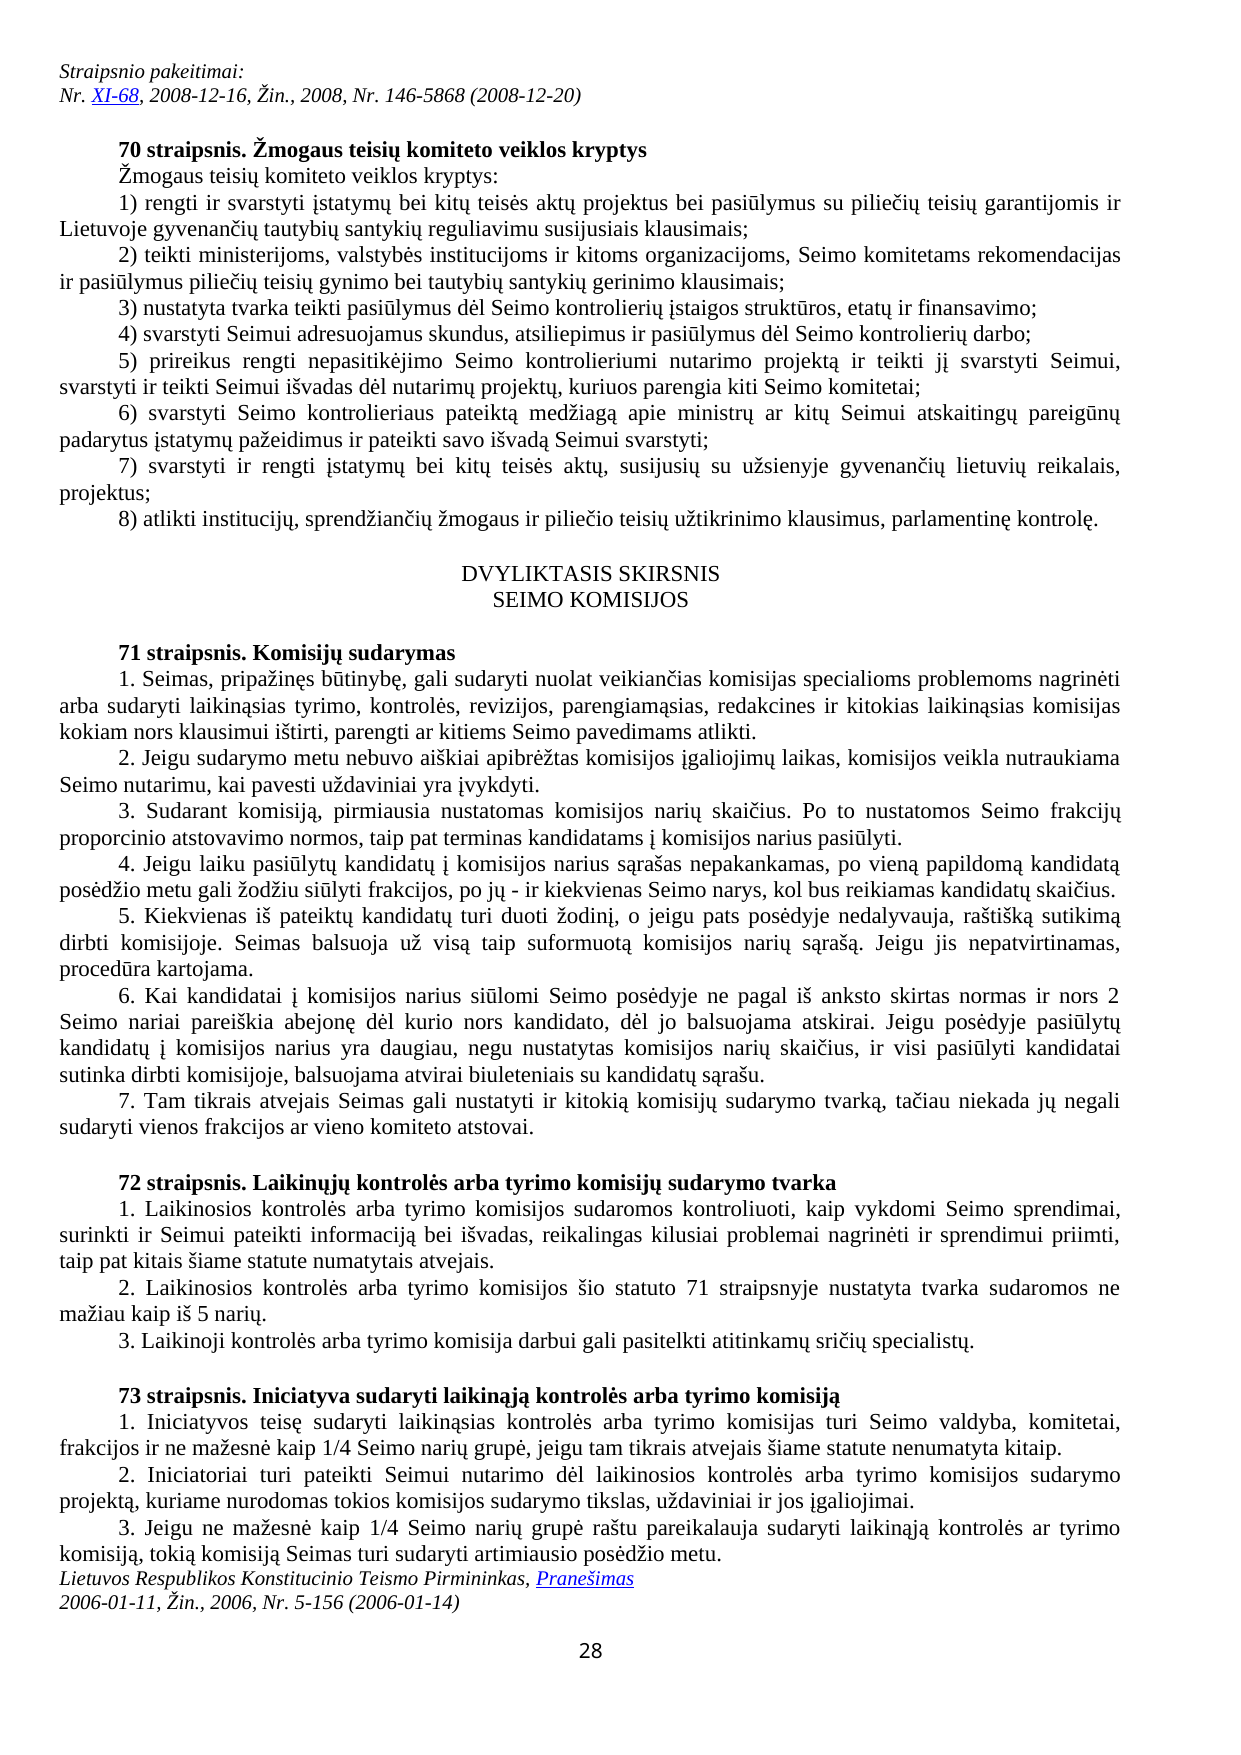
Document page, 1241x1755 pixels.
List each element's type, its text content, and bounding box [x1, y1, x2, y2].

text 3. Jeigu ne mažesnė kaip 1/4 Seimo narių grupė raštu pareikalauja sudaryti laikinąją kontrolės ar tyrimo komisiją, tokią komisiją Seimas turi sudaryti artimiausio posėdžio metu. [59, 1513, 1122, 1566]
text DVYLIKTASIS SKIRSNIS [59, 560, 1122, 586]
text 2. Laikinosios kontrolės arba tyrimo komisijos šio statuto 71 straipsnyje nustatyta tvarka sudaromos ne mažiau kaip iš 5 narių. [59, 1274, 1122, 1327]
text 73 straipsnis. Iniciatyva sudaryti laikinąją kontrolės arba tyrimo komisiją [59, 1382, 1122, 1408]
text 3) nustatyta tvarka teikti pasiūlymus dėl Seimo kontrolierių įstaigos struktūros, etatų ir finansavimo; [59, 294, 1122, 320]
text 5) prireikus rengti nepasitikėjimo Seimo kontrolieriumi nutarimo projektą ir teikti jį svarstyti Seimui, svarstyti ir teikti Seimui išvadas dėl nutarimų projektų, kuriuos parengia kiti Seimo komitetai; [59, 347, 1122, 399]
text 3. Sudarant komisiją, pirmiausia nustatomas komisijos narių skaičius. Po to nustatomos Seimo frakcijų proporcinio atstovavimo normos, taip pat terminas kandidatams į komisijos narius pasiūlyti. [59, 797, 1122, 850]
text 71 straipsnis. Komisijų sudarymas [59, 639, 1122, 665]
text 7) svarstyti ir rengti įstatymų bei kitų teisės aktų, susijusių su užsienyje gyvenančių lietuvių reikalais, projektus; [59, 452, 1122, 505]
text 1) rengti ir svarstyti įstatymų bei kitų teisės aktų projektus bei pasiūlymus su piliečių teisių garantijomis ir Lietuvoje gyvenančių tautybių santykių reguliavimu susijusiais klausimais; [59, 189, 1122, 241]
text 7. Tam tikrais atvejais Seimas gali nustatyti ir kitokią komisijų sudarymo tvarką, tačiau niekada jų negali sudaryti vienos frakcijos ar vieno komiteto atstovai. [59, 1087, 1122, 1140]
text 1. Seimas, pripažinęs būtinybę, gali sudaryti nuolat veikiančias komisijas specialioms problemoms nagrinėti arba sudaryti laikinąsias tyrimo, kontrolės, revizijos, parengiamąsias, redakcines ir kitokias laikinąsias komisijas kokiam nors klausimui ištirti, parengti ar kitiems Seimo pavedimams atlikti. [59, 665, 1122, 744]
text 70 straipsnis. Žmogaus teisių komiteto veiklos kryptys [118, 136, 1122, 162]
text 2. Iniciatoriai turi pateikti Seimui nutarimo dėl laikinosios kontrolės arba tyrimo komisijos sudarymo projektą, kuriame nurodomas tokios komisijos sudarymo tikslas, uždaviniai ir jos įgaliojimai. [59, 1461, 1122, 1513]
text 4) svarstyti Seimui adresuojamus skundus, atsiliepimus ir pasiūlymus dėl Seimo kontrolierių darbo; [59, 320, 1122, 347]
text Straipsnio pakeitimai: [59, 59, 1122, 83]
text 3. Laikinoji kontrolės arba tyrimo komisija darbui gali pasitelkti atitinkamų sričių specialistų. [59, 1327, 1122, 1353]
text 8) atlikti institucijų, sprendžiančių žmogaus ir piliečio teisių užtikrinimo klausimus, parlamentinę kontrolę. [59, 505, 1122, 531]
text 2. Jeigu sudarymo metu nebuvo aiškiai apibrėžtas komisijos įgaliojimų laikas, komisijos veikla nutraukiama Seimo nutarimu, kai pavesti uždaviniai yra įvykdyti. [59, 744, 1122, 797]
text 1. Laikinosios kontrolės arba tyrimo komisijos sudaromos kontroliuoti, kaip vykdomi Seimo sprendimai, surinkti ir Seimui pateikti informaciją bei išvadas, reikalingas kilusiai problemai nagrinėti ir sprendimui priimti, taip pat kitais šiame statute numatytais atvejais. [59, 1195, 1122, 1274]
text 6. Kai kandidatai į komisijos narius siūlomi Seimo posėdyje ne pagal iš anksto skirtas normas ir nors 2 Seimo nariai pareiškia abejonę dėl kurio nors kandidato, dėl jo balsuojama atskirai. Jeigu posėdyje pasiūlytų kandidatų į komisijos narius yra daugiau, negu nustatytas komisijos narių skaičius, ir visi pasiūlyti kandidatai sutinka dirbti komisijoje, balsuojama atvirai biuleteniais su kandidatų sąrašu. [59, 982, 1122, 1087]
text 5. Kiekvienas iš pateiktų kandidatų turi duoti žodinį, o jeigu pats posėdyje nedalyvauja, raštišką sutikimą dirbti komisijoje. Seimas balsuoja už visą taip suformuotą komisijos narių sąrašą. Jeigu jis nepatvirtinamas, procedūra kartojama. [59, 903, 1122, 982]
text 2006-01-11, Žin., 2006, Nr. 5-156 (2006-01-14) [59, 1590, 1122, 1614]
text 72 straipsnis. Laikinųjų kontrolės arba tyrimo komisijų sudarymo tvarka [59, 1168, 1122, 1195]
text 1. Iniciatyvos teisę sudaryti laikinąsias kontrolės arba tyrimo komisijas turi Seimo valdyba, komitetai, frakcijos ir ne mažesnė kaip 1/4 Seimo narių grupė, jeigu tam tikrais atvejais šiame statute nenumatyta kitaip. [59, 1408, 1122, 1461]
text Žmogaus teisių komiteto veiklos kryptys: [59, 162, 1122, 189]
text SEIMO KOMISIJOS [59, 586, 1122, 613]
text 2) teikti ministerijoms, valstybės institucijoms ir kitoms organizacijoms, Seimo komitetams rekomendacijas ir pasiūlymus piliečių teisių gynimo bei tautybių santykių gerinimo klausimais; [59, 241, 1122, 294]
text 4. Jeigu laiku pasiūlytų kandidatų į komisijos narius sąrašas nepakankamas, po vieną papildomą kandidatą posėdžio metu gali žodžiu siūlyti frakcijos, po jų - ir kiekvienas Seimo narys, kol bus reikiamas kandidatų skaičius. [59, 850, 1122, 903]
text 6) svarstyti Seimo kontrolieriaus pateiktą medžiagą apie ministrų ar kitų Seimui atskaitingų pareigūnų padarytus įstatymų pažeidimus ir pateikti savo išvadą Seimui svarstyti; [59, 399, 1122, 452]
text Lietuvos Respublikos Konstitucinio Teismo Pirmininkas, Pranešimas [59, 1566, 1122, 1590]
text Nr. XI-68, 2008-12-16, Žin., 2008, Nr. 146-5868 (2008-12-20) [59, 83, 1122, 107]
